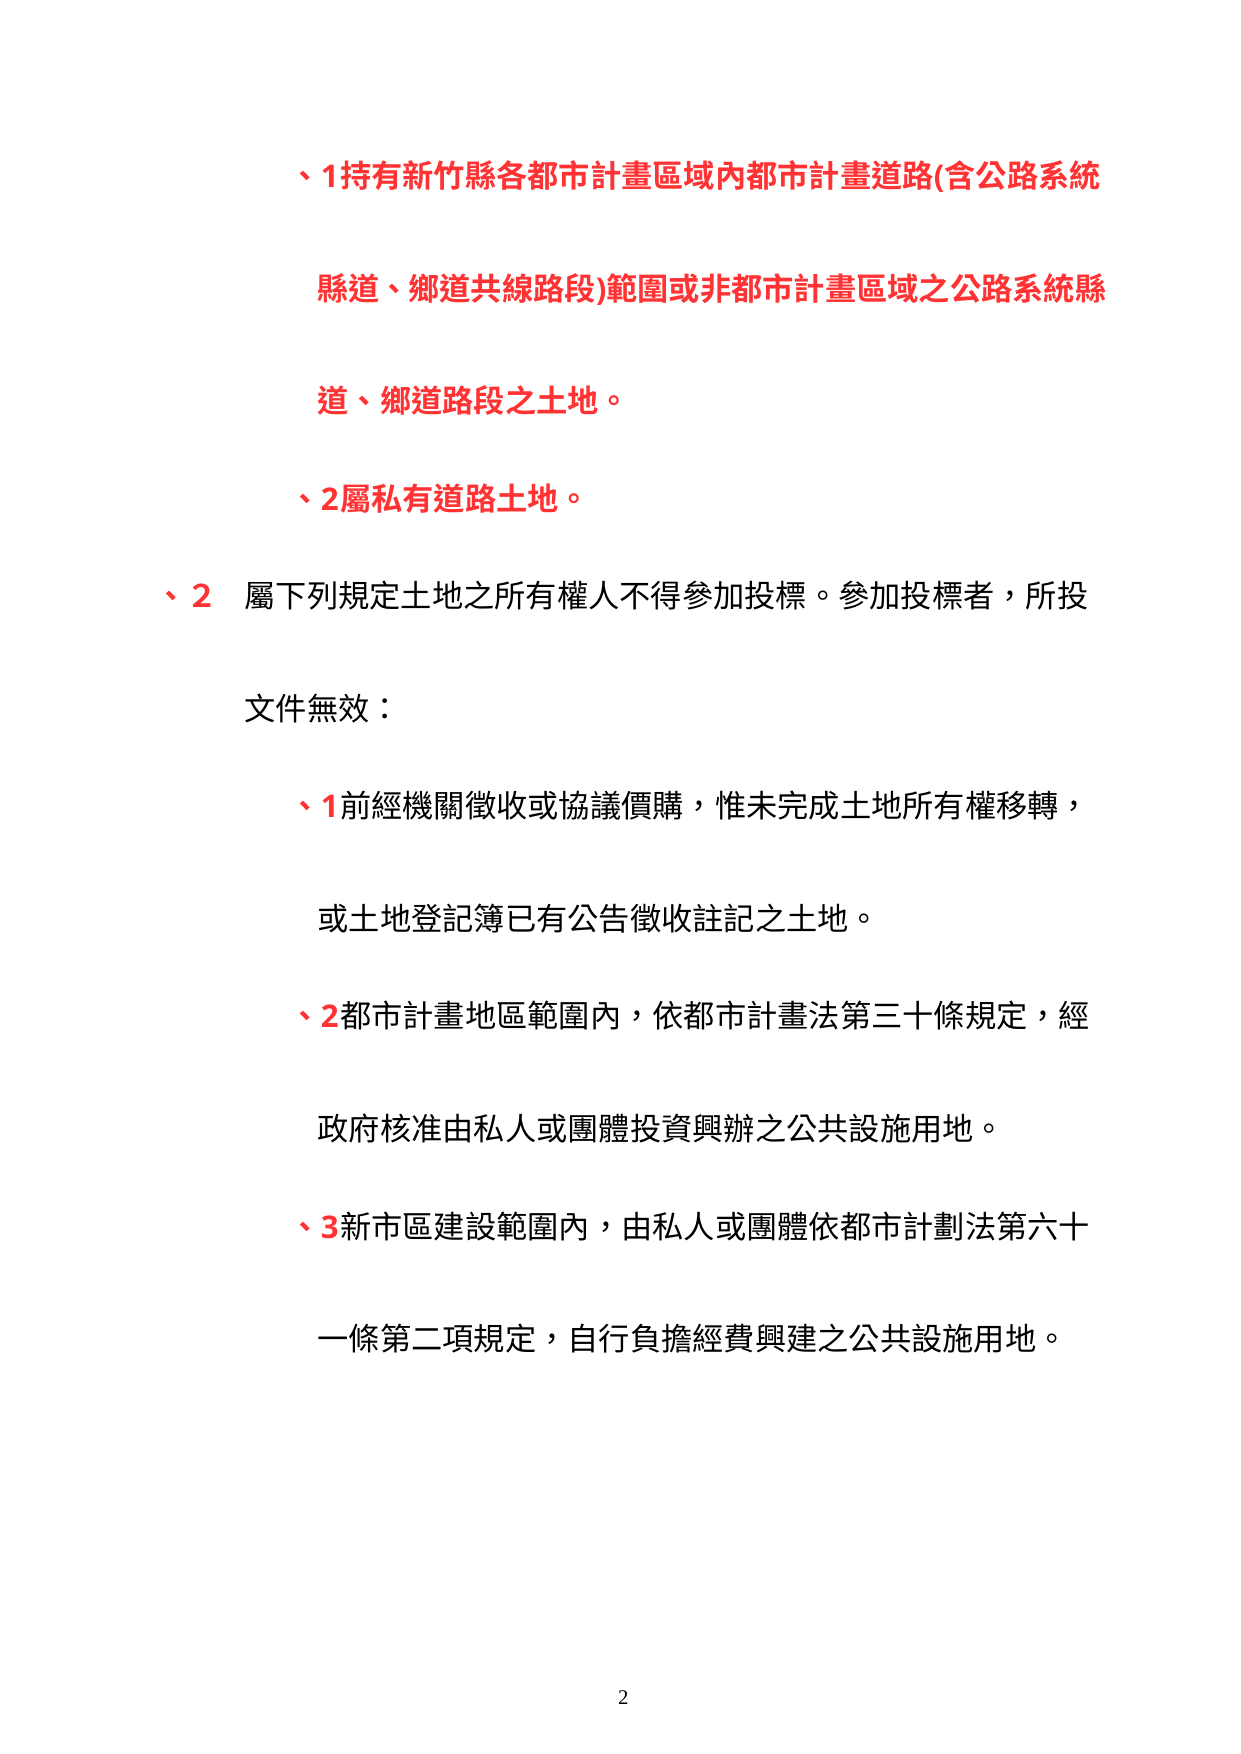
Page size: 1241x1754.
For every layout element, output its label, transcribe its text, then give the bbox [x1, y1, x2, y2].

subtitle 都市計畫地區範圍內，依都市計畫法第三十條規定，經政府核准由私人或團體投資興辦之公共設施用地。 [258, 977, 1106, 1164]
subtitle 屬下列規定土地之所有權人不得參加投標。參加投標者，所投文件無效： [155, 557, 1093, 744]
subtitle 屬私有道路土地。 [258, 459, 1106, 534]
subtitle 持有新竹縣各都市計畫區域內都市計畫道路(含公路系統縣道、鄉道共線路段)範圍或非都市計畫區域之公路系統縣道、鄉道路段之土地。 [258, 136, 1106, 436]
subtitle 前經機關徵收或協議價購，惟未完成土地所有權移轉，或土地登記簿已有公告徵收註記之土地。 [258, 767, 1106, 954]
subtitle 新市區建設範圍內，由私人或團體依都市計劃法第六十一條第二項規定，自行負擔經費興建之公共設施用地。 [258, 1187, 1106, 1374]
